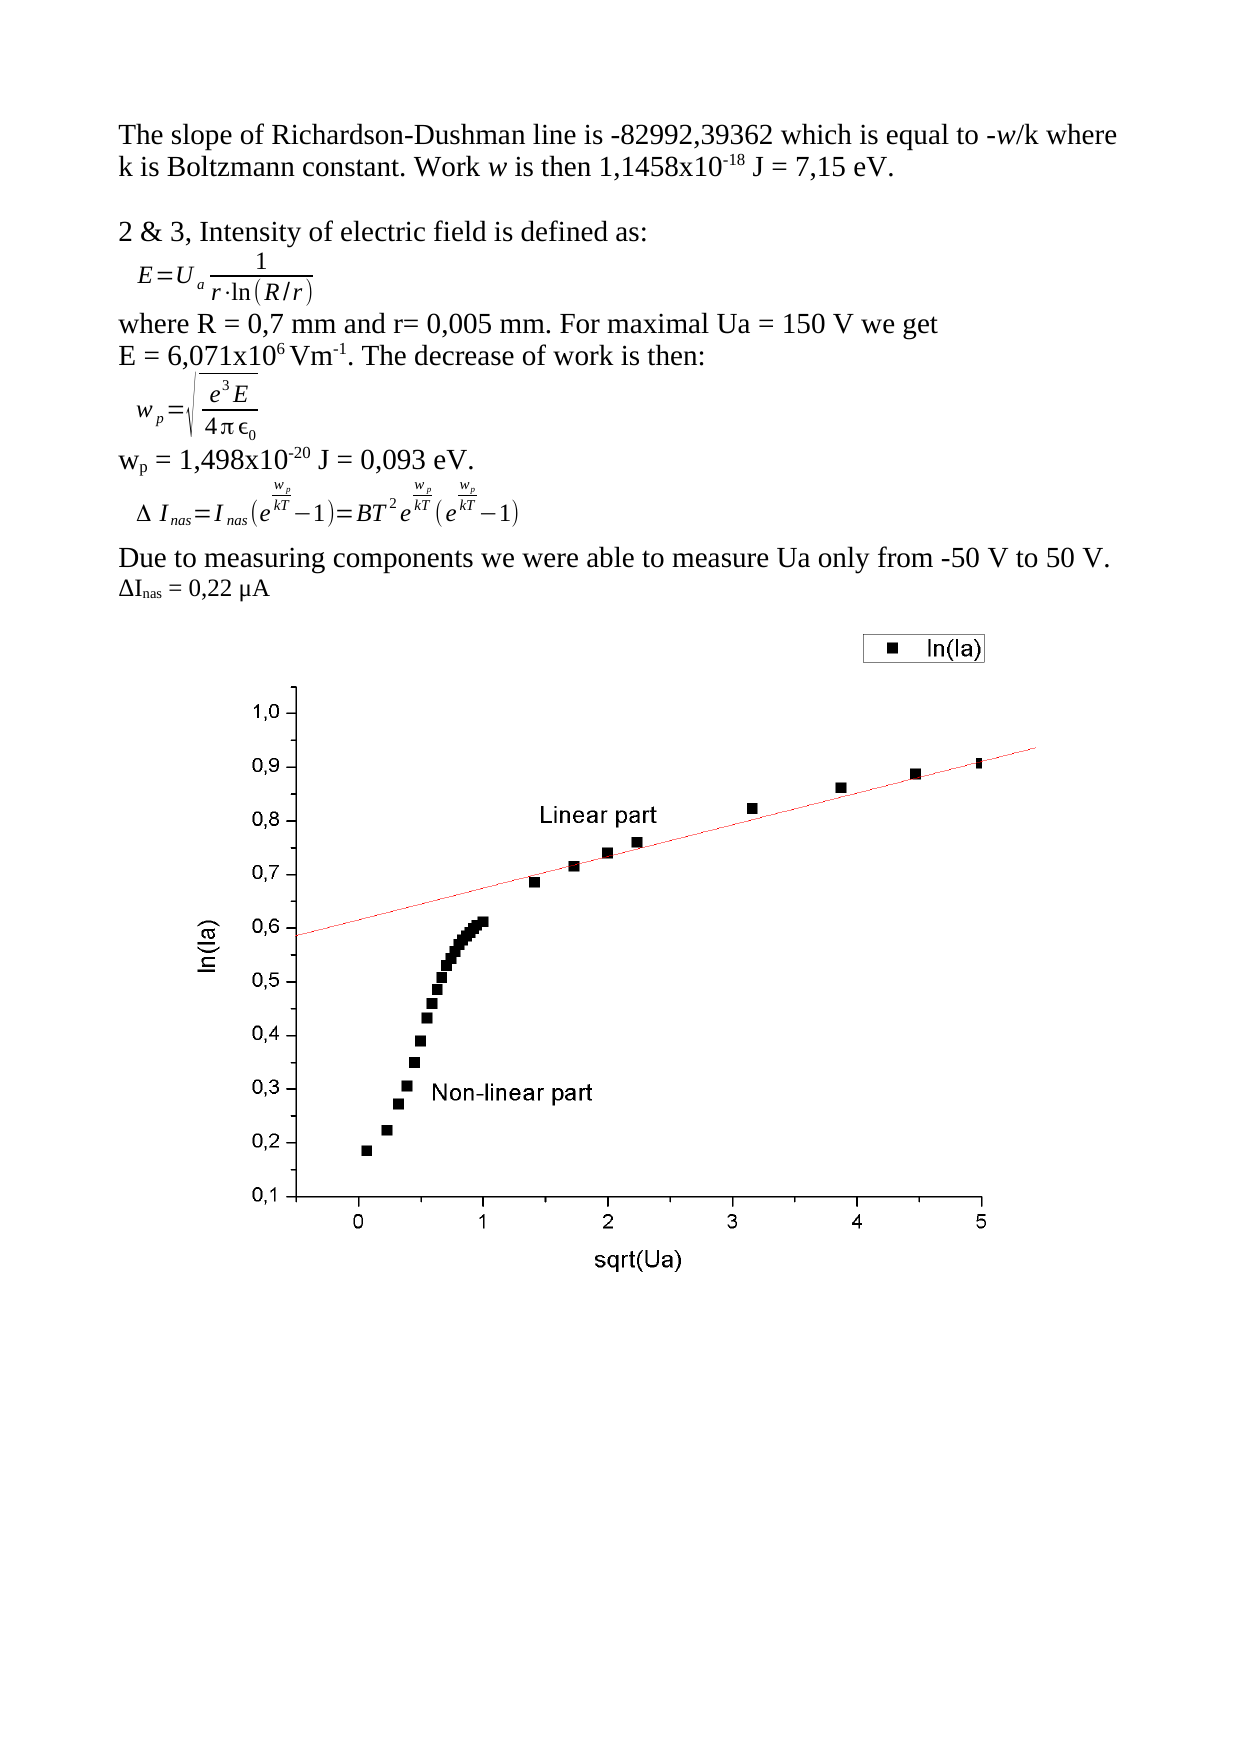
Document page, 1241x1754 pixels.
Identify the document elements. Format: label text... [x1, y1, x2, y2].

text ΔInas = 0,22 μA [118, 574, 1122, 601]
text 2 & 3, Intensity of electric field is defined as: [118, 215, 1122, 247]
text wp = 1,498x10-20 J = 0,093 eV. [118, 443, 1122, 476]
text Due to measuring components we were able to measure Ua only from -50 V to 50 V. [118, 541, 1122, 574]
text where R = 0,7 mm and r= 0,005 mm. For maximal Ua = 150 V we get E = 6,071x106 Vm-1. The decrease of work is then: [118, 307, 1122, 372]
picture [116, 604, 1121, 1314]
text The slope of Richardson-Dushman line is -82992,39362 which is equal to -w/k where k is Boltzmann constant. Work w is then 1,1458x10-18 J = 7,15 eV. [118, 118, 1122, 183]
